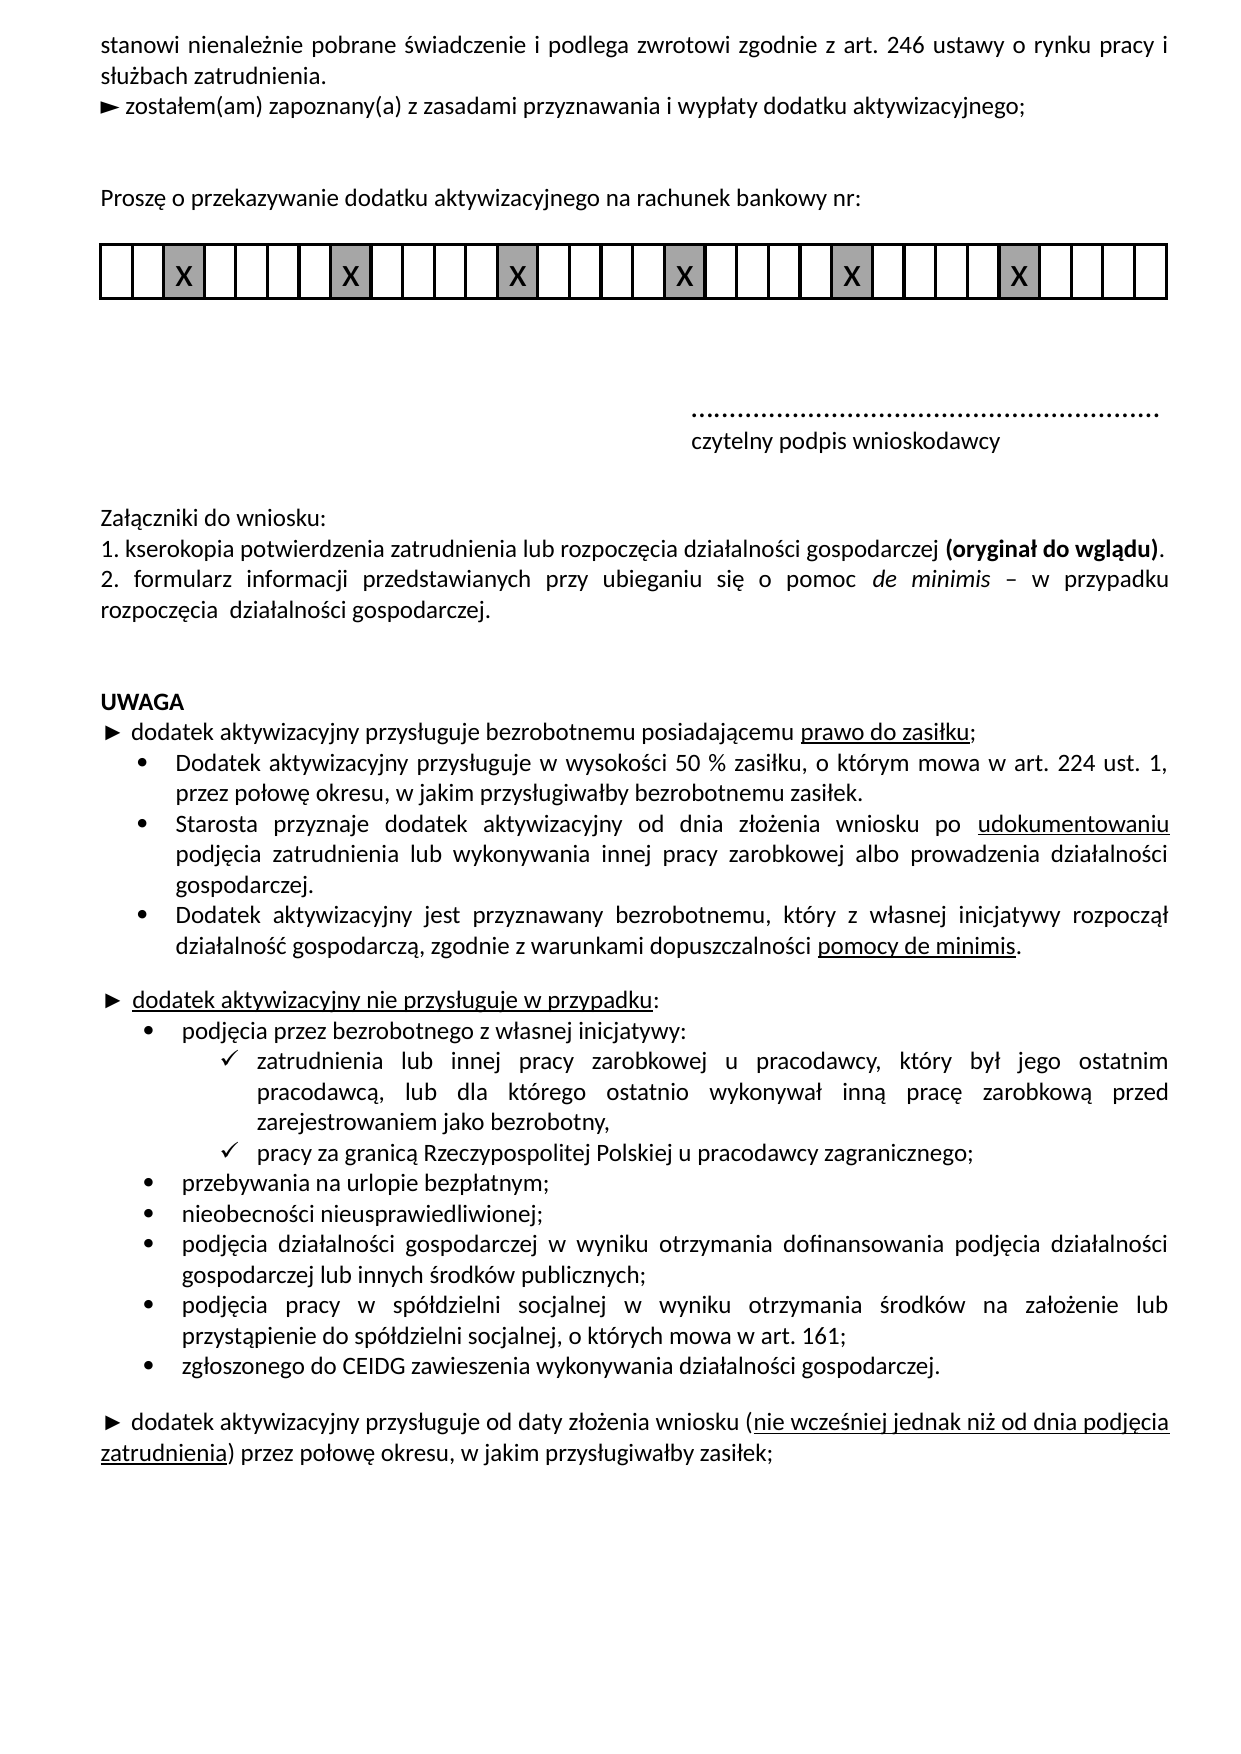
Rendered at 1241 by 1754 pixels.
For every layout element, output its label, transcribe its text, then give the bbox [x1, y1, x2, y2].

table_header [539, 246, 568, 297]
table_header [937, 246, 966, 297]
table_header [969, 246, 997, 297]
text stanowi nienależnie pobrane świadczenie i podlega zwrotowi zgodnie z art. 246 ustawy o rynku pracy i służbach zatrudnienia. [100, 29, 1169, 91]
list zatrudnienia lub innej pracy zarobkowej u pracodawcy, który był jego ostatnim pracodawcą, lub dla którego ostatnio wykonywał inną pracę zarobkową przed zarejestrowaniem jako bezrobotny, [219, 1045, 1169, 1137]
table_header [134, 246, 162, 297]
table_header x [1001, 246, 1038, 297]
table_header [802, 246, 830, 297]
text Załączniki do wniosku: [100, 502, 1169, 533]
table_header [373, 246, 401, 297]
table_header [1104, 246, 1133, 297]
table_header [467, 246, 496, 297]
text ► dodatek aktywizacyjny nie przysługuje w przypadku: [100, 984, 1169, 1015]
list nieobecności nieusprawiedliwionej; [144, 1198, 1169, 1228]
table_header [1073, 246, 1101, 297]
table_header x [165, 246, 203, 297]
text ► zostałem(am) zapoznany(a) z zasadami przyznawania i wypłaty dodatku aktywizacyjnego; [100, 91, 1169, 121]
table_header [1041, 246, 1070, 297]
list pracy za granicą Rzeczypospolitej Polskiej u pracodawcy zagranicznego; [219, 1137, 1169, 1167]
list podjęcia działalności gospodarczej w wyniku otrzymania dofinansowania podjęcia działalności gospodarczej lub innych środków publicznych; [144, 1228, 1169, 1289]
table_header [874, 246, 902, 297]
text Proszę o przekazywanie dodatku aktywizacyjnego na rachunek bankowy nr: [100, 182, 1169, 213]
list Dodatek aktywizacyjny przysługuje w wysokości 50 % zasiłku, o którym mowa w art. 224 ust. 1, przez połowę okresu, w jakim przysługiwałby bezrobotnemu zasiłek. [138, 747, 1169, 808]
table_header [603, 246, 631, 297]
table_header x [833, 246, 871, 297]
table_header [770, 246, 798, 297]
list podjęcia przez bezrobotnego z własnej inicjatywy: [144, 1015, 1169, 1045]
text …......................................................... [100, 387, 1169, 426]
table_header [436, 246, 464, 297]
table_header [237, 246, 266, 297]
table_header [571, 246, 599, 297]
table_header [707, 246, 735, 297]
table_header [906, 246, 934, 297]
list przebywania na urlopie bezpłatnym; [144, 1167, 1169, 1198]
list podjęcia pracy w spółdzielni socjalnej w wyniku otrzymania środków na założenie lub przystąpienie do spółdzielni socjalnej, o których mowa w art. 161; [144, 1289, 1169, 1351]
table_header x [499, 246, 536, 297]
list zgłoszonego do CEIDG zawieszenia wykonywania działalności gospodarczej. [144, 1351, 1169, 1381]
table_header x [332, 246, 369, 297]
text 1. kserokopia potwierdzenia zatrudnienia lub rozpoczęcia działalności gospodarczej (oryginał do wglądu). [100, 533, 1169, 563]
text 2. formularz informacji przedstawianych przy ubieganiu się o pomoc de minimis – w przypadku rozpoczęcia działalności gospodarczej. [100, 563, 1169, 624]
table_header [269, 246, 297, 297]
table_header [634, 246, 663, 297]
table_header [301, 246, 329, 297]
text ► dodatek aktywizacyjny przysługuje bezrobotnemu posiadającemu prawo do zasiłku; [100, 716, 1169, 747]
table_header x [666, 246, 703, 297]
table_header [1136, 246, 1165, 297]
text UWAGA [100, 686, 1169, 716]
list Dodatek aktywizacyjny jest przyznawany bezrobotnemu, który z własnej inicjatywy rozpoczął działalność gospodarczą, zgodnie z warunkami dopuszczalności pomocy de minimis. [138, 899, 1169, 960]
table_header [206, 246, 234, 297]
table_header [102, 246, 131, 297]
table_header [404, 246, 433, 297]
text ► dodatek aktywizacyjny przysługuje od daty złożenia wniosku (nie wcześniej jednak niż od dnia podjęcia zatrudnienia) przez połowę okresu, w jakim przysługiwałby zasiłek; [100, 1406, 1169, 1467]
text czytelny podpis wnioskodawcy [100, 426, 1169, 456]
table_header [738, 246, 767, 297]
list Starosta przyznaje dodatek aktywizacyjny od dnia złożenia wniosku po udokumentowaniu podjęcia zatrudnienia lub wykonywania innej pracy zarobkowej albo prowadzenia działalności gospodarczej. [138, 808, 1169, 899]
